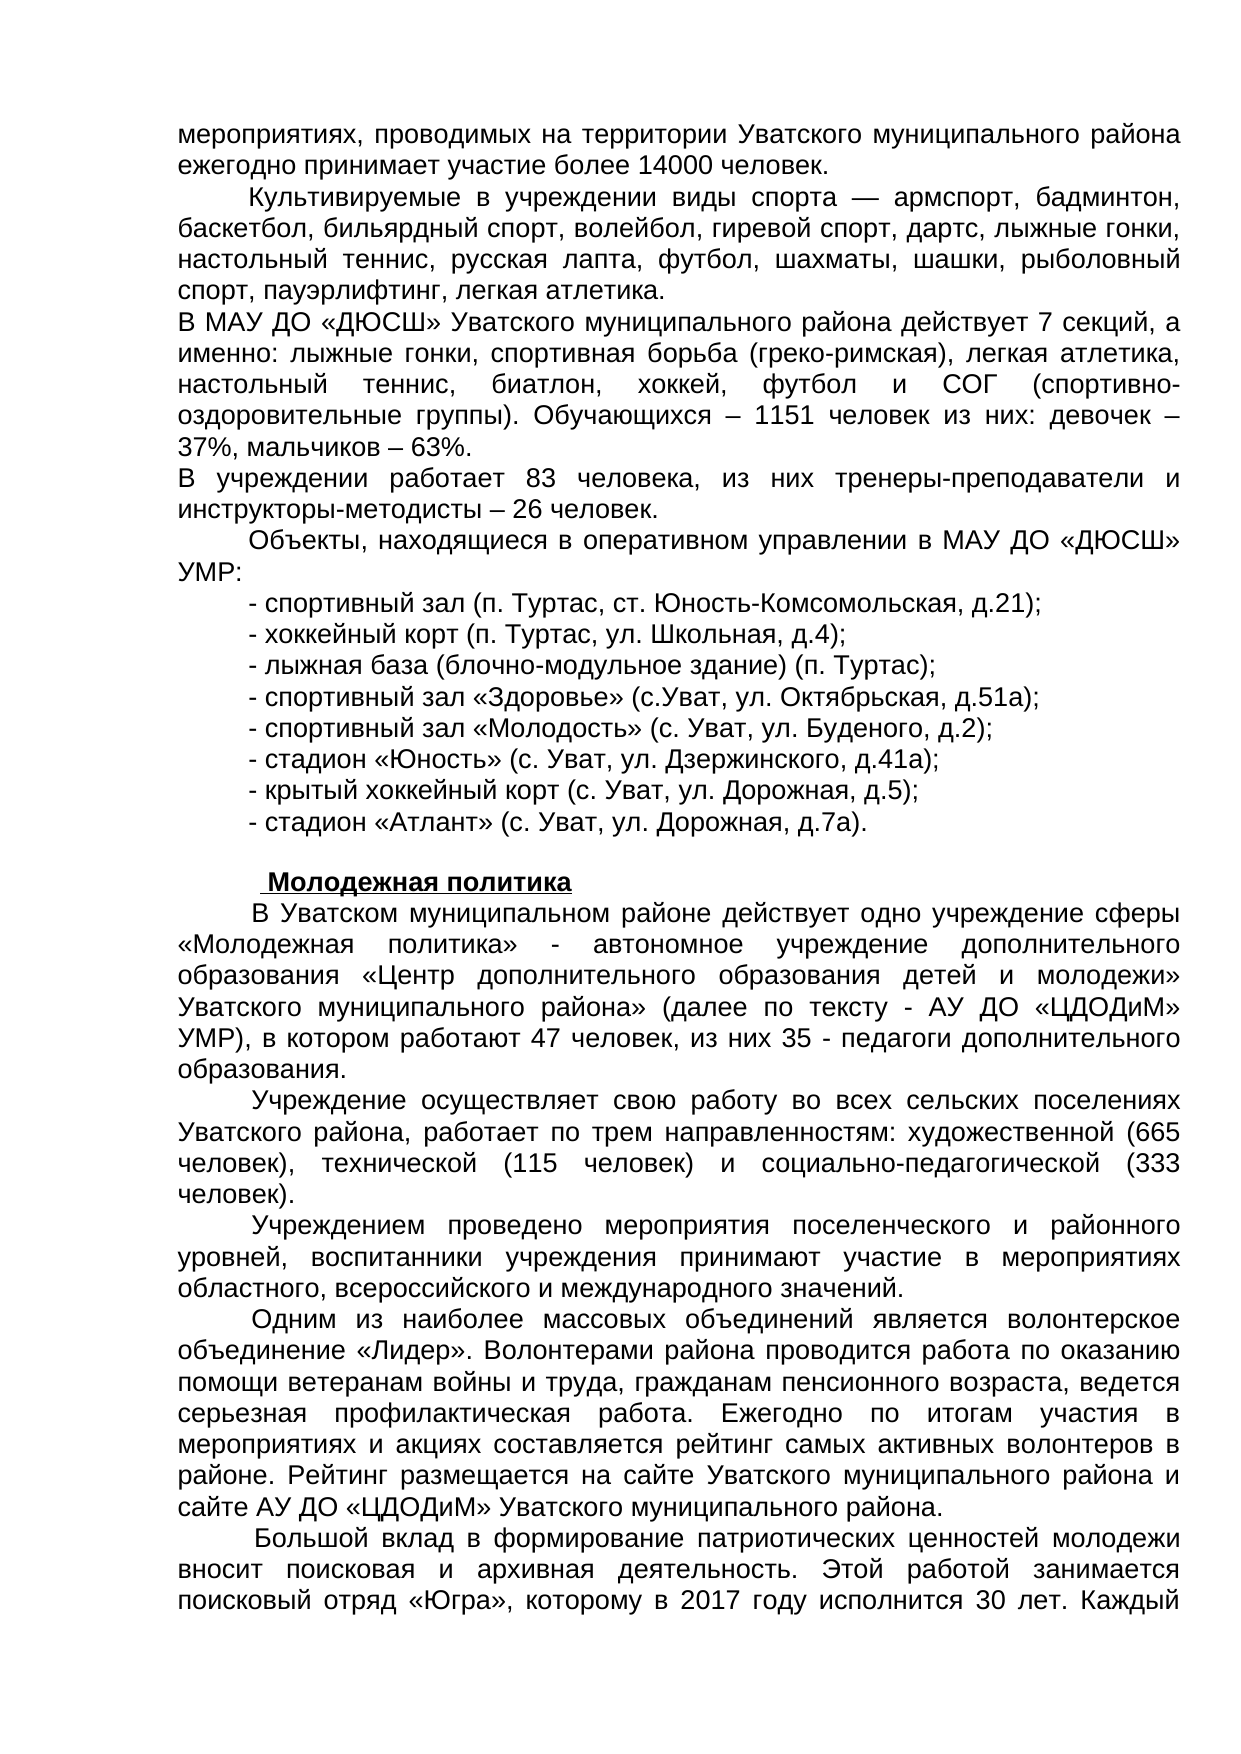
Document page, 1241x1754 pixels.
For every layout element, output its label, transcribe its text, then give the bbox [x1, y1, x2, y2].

text Одним из наиболее массовых объединений является волонтерское объединение «Лидер». Волонтерами района проводится работа по оказанию помощи ветеранам войны и труда, гражданам пенсионного возраста, ведется серьезная профилактическая работа. Ежегодно по итогам участия в мероприятиях и акциях составляется рейтинг самых активных волонтеров в районе. Рейтинг размещается на сайте Уватского муниципального района и сайте АУ ДО «ЦДОДиМ» Уватского муниципального района. [177, 1303, 1181, 1522]
text - спортивный зал «Здоровье» (с.Уват, ул. Октябрьская, д.51а); [177, 681, 1181, 712]
text Учреждением проведено мероприятия поселенческого и районного уровней, воспитанники учреждения принимают участие в мероприятиях областного, всероссийского и международного значений. [177, 1209, 1181, 1303]
text - стадион «Юность» (с. Уват, ул. Дзержинского, д.41а); [177, 743, 1181, 774]
text - стадион «Атлант» (с. Уват, ул. Дорожная, д.7а). [177, 806, 1181, 837]
text Учреждение осуществляет свою работу во всех сельских поселениях Уватского района, работает по трем направленностям: художественной (665 человек), технической (115 человек) и социально-педагогической (333 человек). [177, 1084, 1181, 1209]
text В МАУ ДО «ДЮСШ» Уватского муниципального района действует 7 секций, а именно: лыжные гонки, спортивная борьба (греко-римская), легкая атлетика, настольный теннис, биатлон, хоккей, футбол и СОГ (спортивно-оздоровительные группы). Обучающихся – 1151 человек из них: девочек – 37%, мальчиков – 63%. [177, 306, 1181, 462]
text мероприятиях, проводимых на территории Уватского муниципального района ежегодно принимает участие более 14000 человек. [177, 118, 1181, 181]
text - спортивный зал (п. Туртас, ст. Юность-Комсомольская, д.21); [177, 587, 1181, 618]
text - хоккейный корт (п. Туртас, ул. Школьная, д.4); [177, 618, 1181, 649]
text - спортивный зал «Молодость» (с. Уват, ул. Буденого, д.2); [177, 712, 1181, 743]
text Культивируемые в учреждении виды спорта — армспорт, бадминтон, баскетбол, бильярдный спорт, волейбол, гиревой спорт, дартс, лыжные гонки, настольный теннис, русская лапта, футбол, шахматы, шашки, рыболовный спорт, пауэрлифтинг, легкая атлетика. [177, 181, 1181, 306]
text - лыжная база (блочно-модульное здание) (п. Туртас); [177, 649, 1181, 681]
text Молодежная политика [177, 866, 1181, 897]
text Объекты, находящиеся в оперативном управлении в МАУ ДО «ДЮСШ» УМР: [177, 524, 1181, 587]
text - крытый хоккейный корт (с. Уват, ул. Дорожная, д.5); [177, 774, 1181, 806]
text Большой вклад в формирование патриотических ценностей молодежи вносит поисковая и архивная деятельность. Этой работой занимается поисковый отряд «Югра», которому в 2017 году исполнится 30 лет. Каждый [177, 1522, 1181, 1616]
text В учреждении работает 83 человека, из них тренеры-преподаватели и инструкторы-методисты – 26 человек. [177, 462, 1181, 524]
text В Уватском муниципальном районе действует одно учреждение сферы «Молодежная политика» - автономное учреждение дополнительного образования «Центр дополнительного образования детей и молодежи» Уватского муниципального района» (далее по тексту - АУ ДО «ЦДОДиМ» УМР), в котором работают 47 человек, из них 35 - педагоги дополнительного образования. [177, 897, 1181, 1084]
